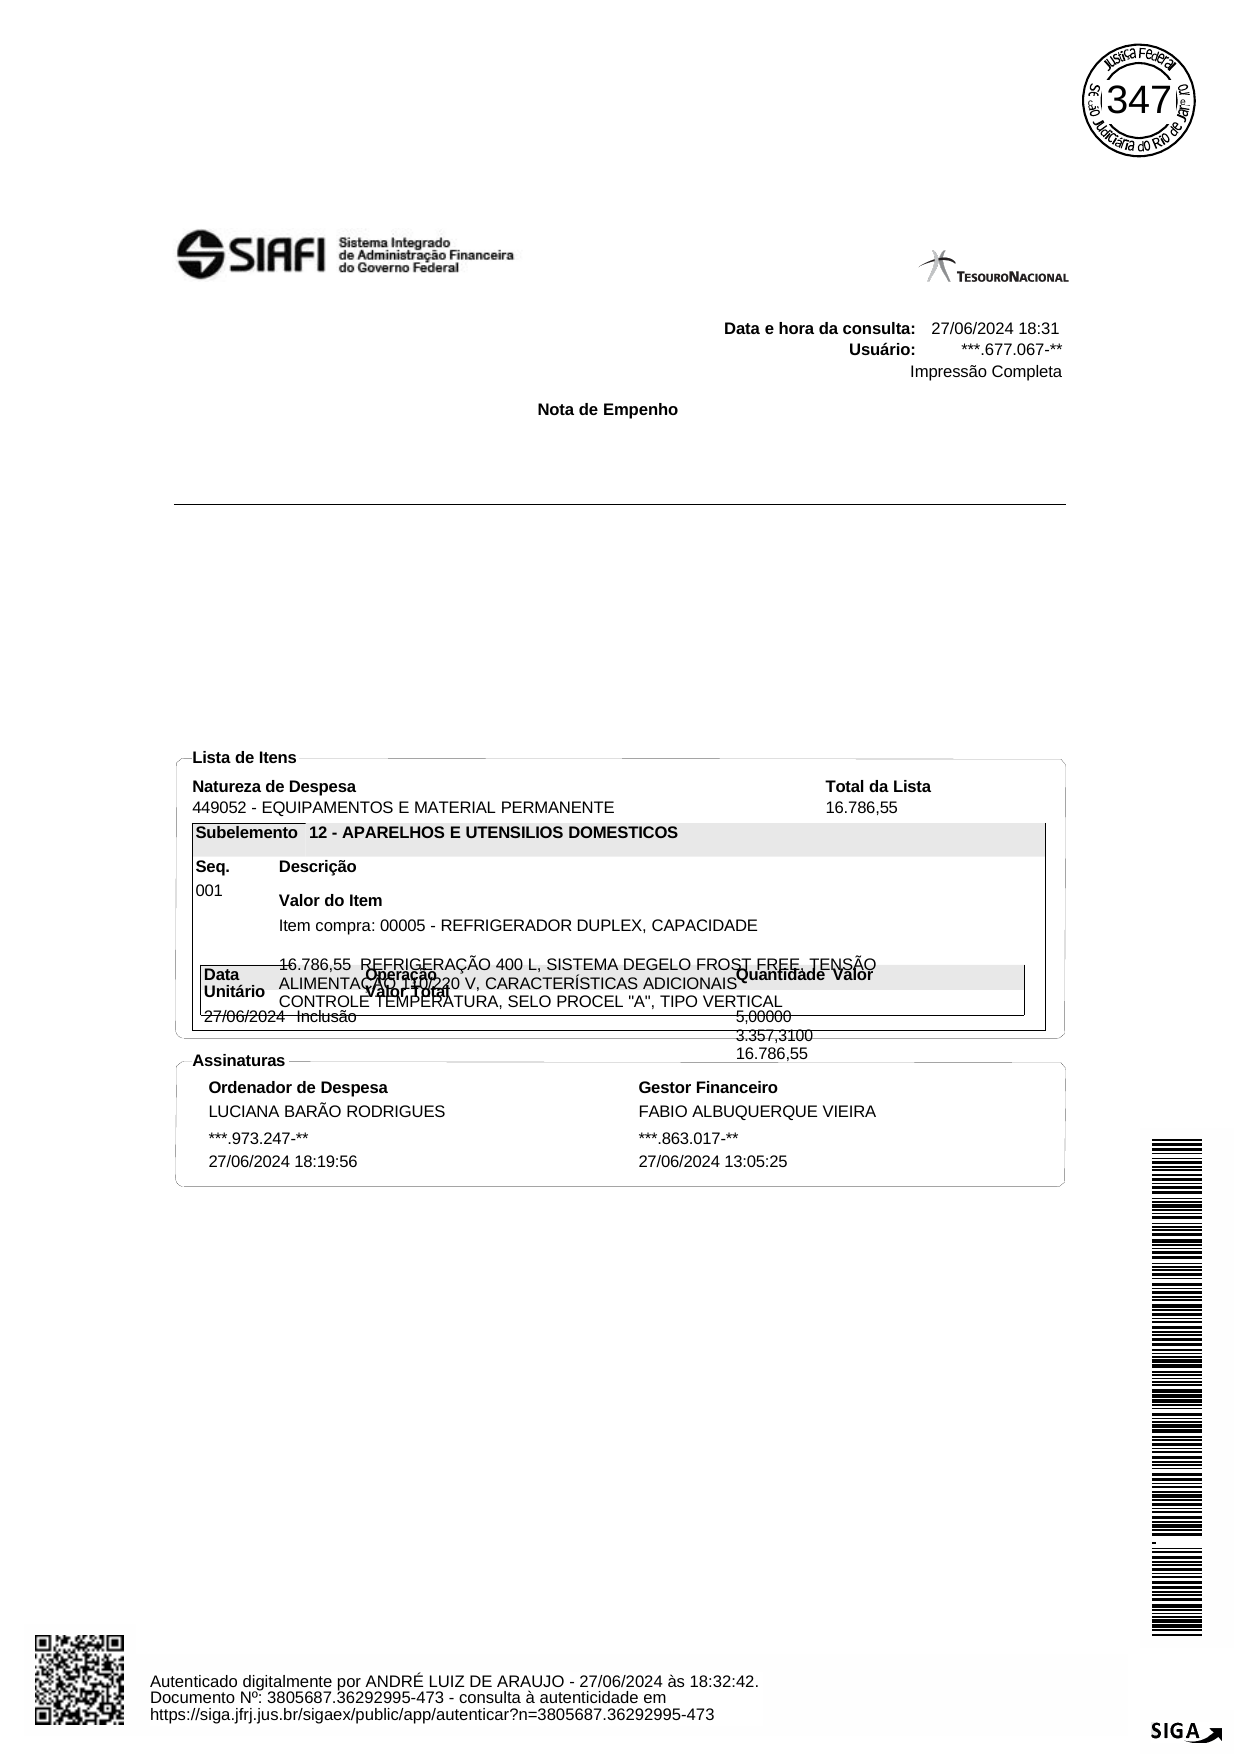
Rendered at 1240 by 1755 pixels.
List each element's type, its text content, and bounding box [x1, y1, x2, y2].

text ç [1088, 97, 1100, 106]
text e [1180, 96, 1192, 105]
